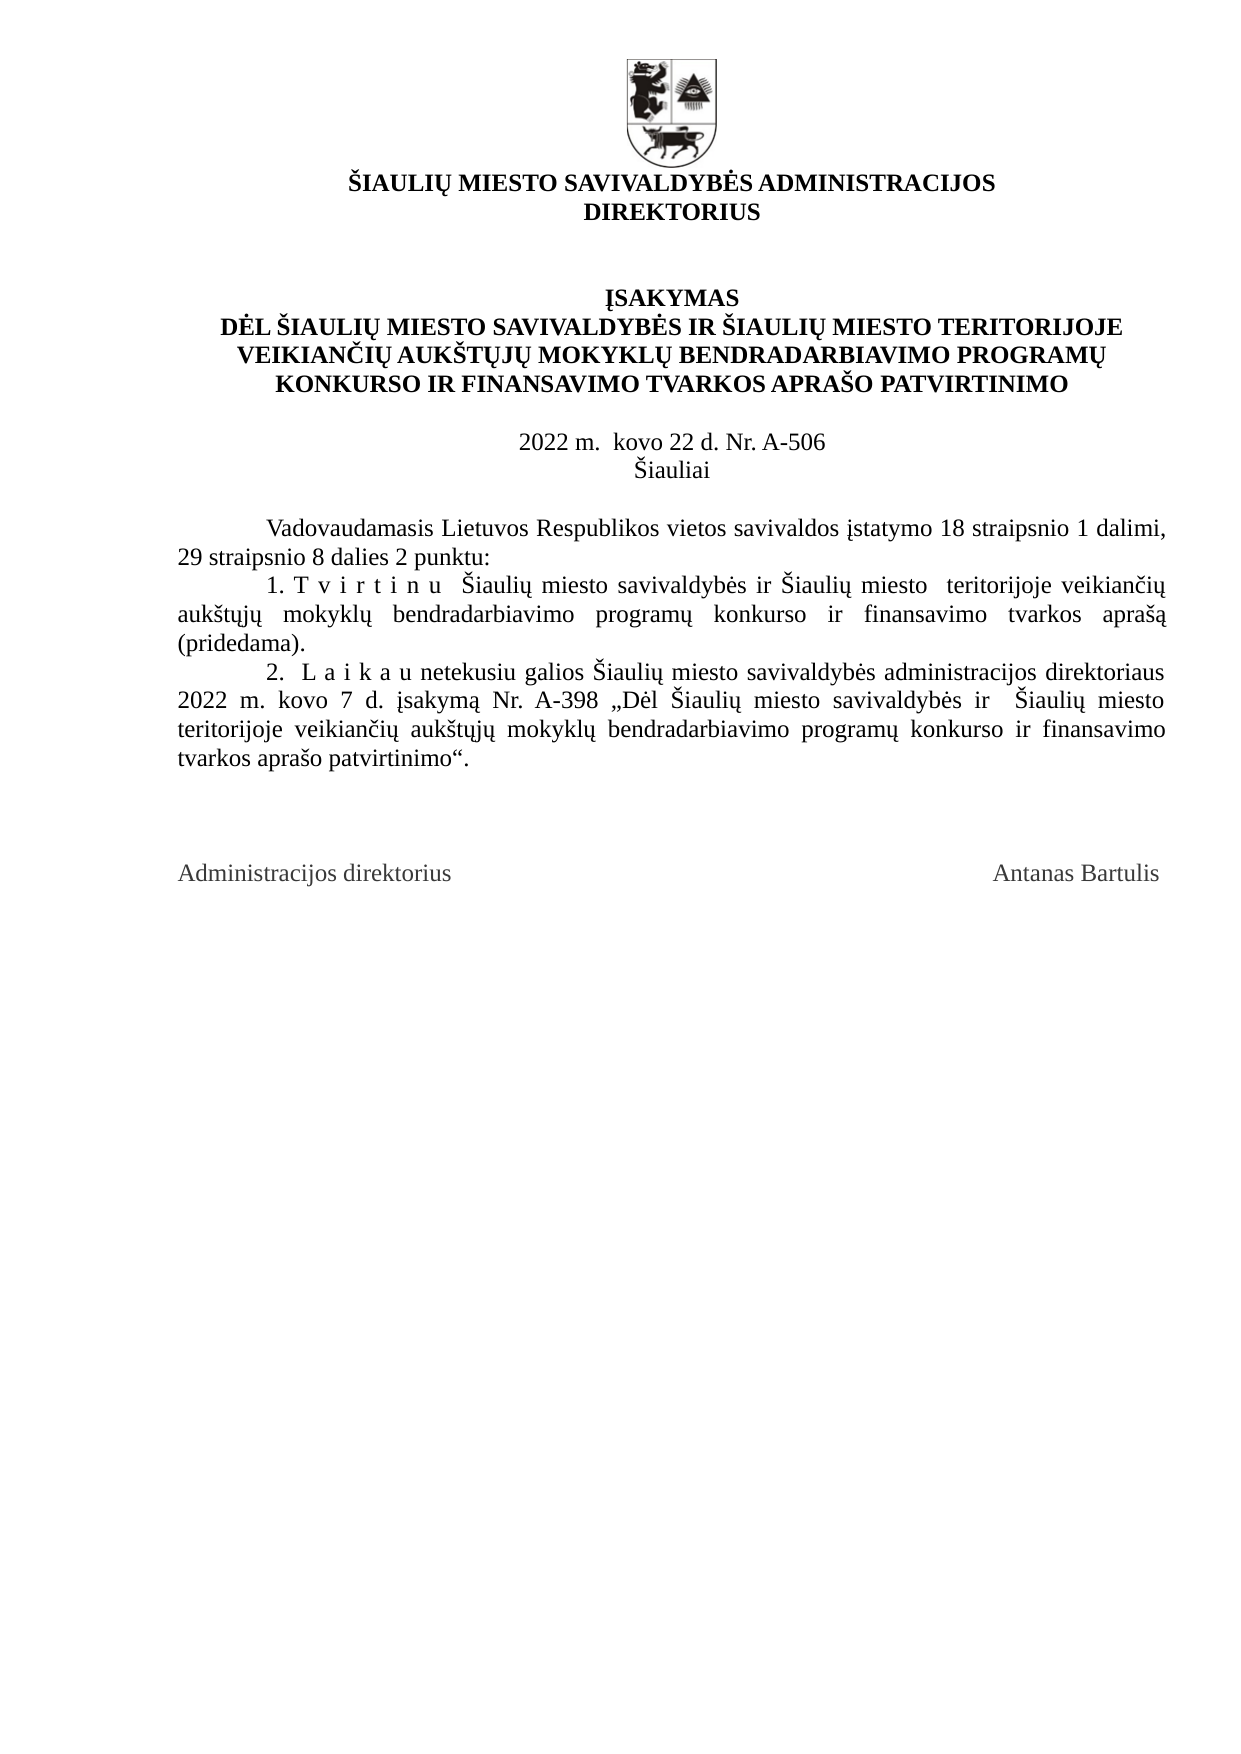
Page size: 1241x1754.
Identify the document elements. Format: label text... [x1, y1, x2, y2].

text 2022 m. kovo 22 d. Nr. A-506 [177, 427, 1167, 456]
text DĖL ŠIAULIŲ MIESTO SAVIVALDYBĖS IR ŠIAULIŲ MIESTO TERITORIJOJE VEIKIANČIŲ AUKŠTŲJŲ MOKYKLŲ BENDRADARBIAVIMO PROGRAMŲ KONKURSO IR FINANSAVIMO TVARKOS APRAŠO PATVIRTINIMO [177, 312, 1167, 398]
text ŠIAULIŲ MIESTO SAVIVALDYBĖS ADMINISTRACIJOS [177, 168, 1167, 197]
text DIREKTORIUS [177, 197, 1167, 226]
text Administracijos direktorius Antanas Bartulis [177, 858, 1167, 887]
text 2. L a i k a u netekusiu galios Šiaulių miesto savivaldybės administracijos direktoriaus 2022 m. kovo 7 d. įsakymą Nr. A-398 „Dėl Šiaulių miesto savivaldybės ir Šiaulių miesto teritorijoje veikiančių aukštųjų mokyklų bendradarbiavimo programų konkurso ir finansavimo tvarkos aprašo patvirtinimo“. [177, 657, 1167, 772]
text 1. T v i r t i n u Šiaulių miesto savivaldybės ir Šiaulių miesto teritorijoje veikiančių aukštųjų mokyklų bendradarbiavimo programų konkurso ir finansavimo tvarkos aprašą (pridedama). [177, 571, 1167, 657]
text ĮSAKYMAS [177, 283, 1167, 312]
text Šiauliai [177, 456, 1167, 484]
text Vadovaudamasis Lietuvos Respublikos vietos savivaldos įstatymo 18 straipsnio 1 dalimi, 29 straipsnio 8 dalies 2 punktu: [177, 513, 1167, 571]
